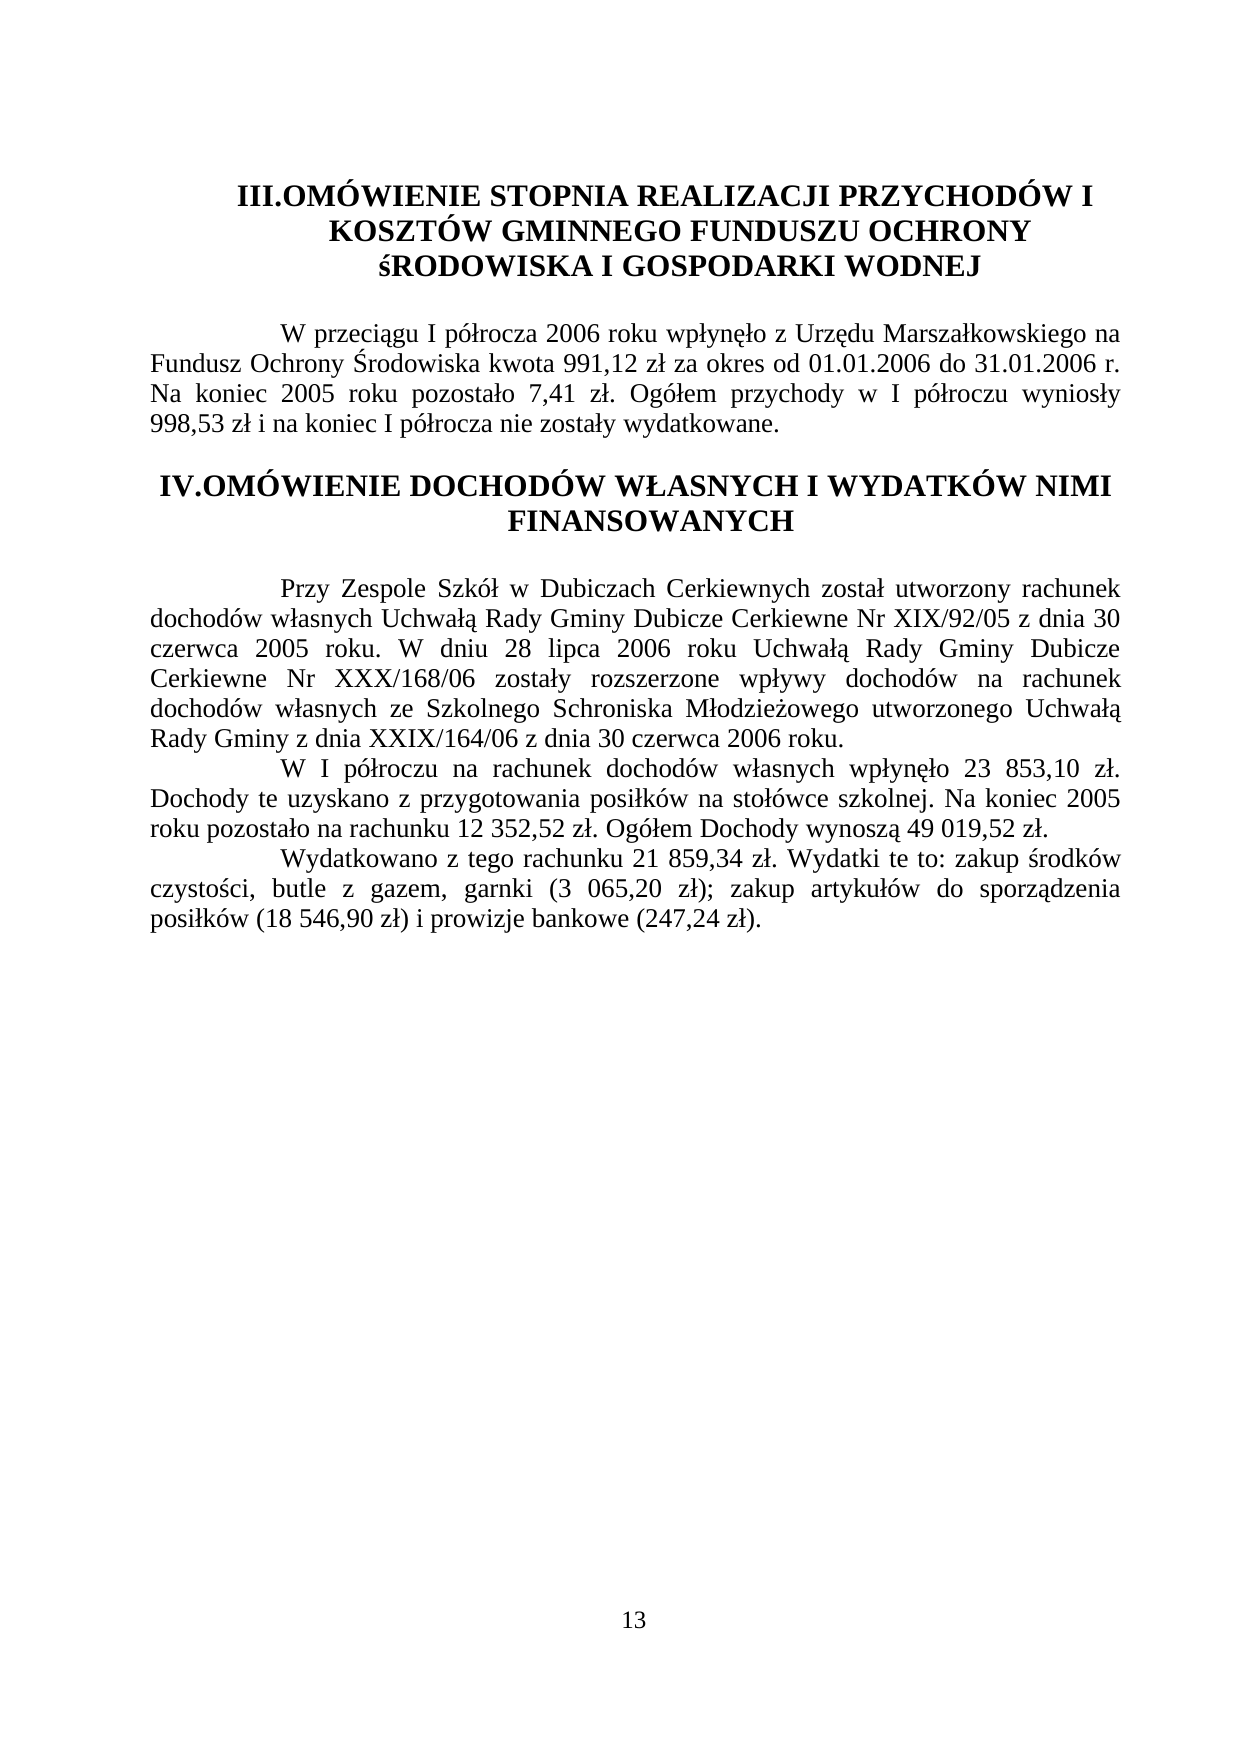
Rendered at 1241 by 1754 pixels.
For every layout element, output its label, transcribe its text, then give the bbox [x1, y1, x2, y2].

list OMÓWIENIE STOPNIA REALIZACJI PRZYCHODÓW I KOSZTÓW GMINNEGO FUNDUSZU OCHRONY śRODOWISKA I GOSPODARKI WODNEJ [207, 178, 1122, 283]
text W I półroczu na rachunek dochodów własnych wpłynęło 23 853,10 zł. Dochody te uzyskano z przygotowania posiłków na stołówce szkolnej. Na koniec 2005 roku pozostało na rachunku 12 352,52 zł. Ogółem Dochody wynoszą 49 019,52 zł. [148, 753, 1122, 843]
text W przeciągu I półrocza 2006 roku wpłynęło z Urzędu Marszałkowskiego na Fundusz Ochrony Środowiska kwota 991,12 zł za okres od 01.01.2006 do 31.01.2006 r. Na koniec 2005 roku pozostało 7,41 zł. Ogółem przychody w I półroczu wyniosły 998,53 zł i na koniec I półrocza nie zostały wydatkowane. [148, 318, 1122, 438]
text Przy Zespole Szkół w Dubiczach Cerkiewnych został utworzony rachunek dochodów własnych Uchwałą Rady Gminy Dubicze Cerkiewne Nr XIX/92/05 z dnia 30 czerwca 2005 roku. W dniu 28 lipca 2006 roku Uchwałą Rady Gminy Dubicze Cerkiewne Nr XXX/168/06 zostały rozszerzone wpływy dochodów na rachunek dochodów własnych ze Szkolnego Schroniska Młodzieżowego utworzonego Uchwałą Rady Gminy z dnia XXIX/164/06 z dnia 30 czerwca 2006 roku. [148, 573, 1122, 753]
list OMÓWIENIE DOCHODÓW WŁASNYCH I WYDATKÓW NIMI FINANSOWANYCH [148, 468, 1122, 538]
text Wydatkowano z tego rachunku 21 859,34 zł. Wydatki te to: zakup środków czystości, butle z gazem, garnki (3 065,20 zł); zakup artykułów do sporządzenia posiłków (18 546,90 zł) i prowizje bankowe (247,24 zł). [148, 843, 1122, 933]
